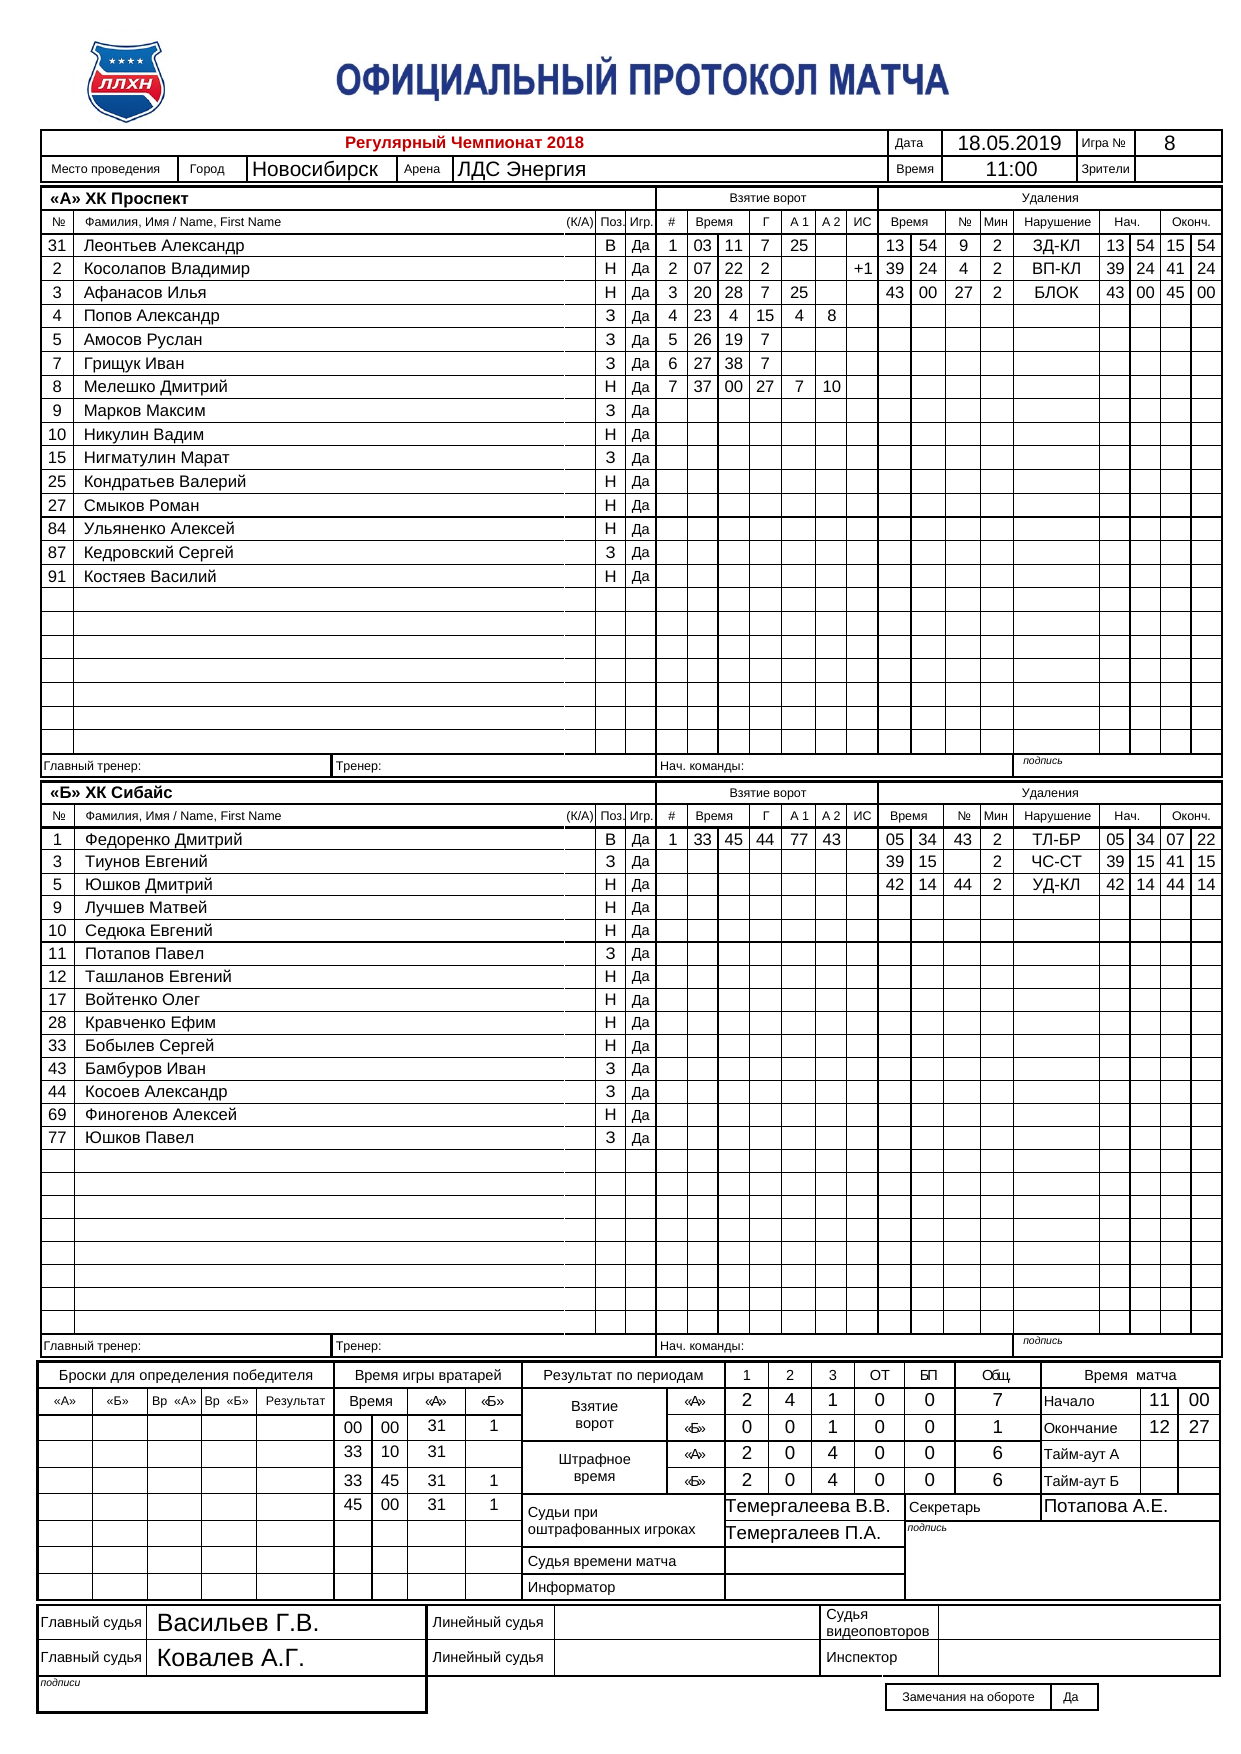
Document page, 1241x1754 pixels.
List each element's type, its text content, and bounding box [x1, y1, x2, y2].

table_cell [565, 352, 595, 374]
table_cell Фамилия, Имя / Name, First Name [74, 211, 565, 233]
table_cell [981, 1173, 1013, 1195]
table_cell 43 [42, 1058, 74, 1079]
table_cell [1192, 352, 1221, 374]
table_cell [981, 328, 1013, 351]
table_cell [1100, 1104, 1129, 1126]
table_cell [944, 1035, 980, 1057]
table_cell А 1 [782, 805, 815, 826]
table_cell [1192, 1127, 1221, 1149]
table_cell 14 [1131, 874, 1160, 895]
table_cell 5 [42, 328, 73, 351]
table_cell [335, 1521, 371, 1546]
table_cell 4 [42, 305, 73, 327]
table_cell [39, 1416, 92, 1440]
table_cell 54 [1192, 235, 1221, 256]
table_cell [565, 874, 595, 895]
table_cell [782, 257, 815, 280]
table_cell [1161, 1265, 1190, 1287]
table_cell [847, 659, 877, 682]
table_cell [879, 1058, 910, 1079]
table_cell [1161, 707, 1190, 729]
table_cell 15 [1192, 850, 1221, 872]
table_cell [565, 966, 595, 987]
table_cell [202, 1547, 256, 1573]
table_cell [1131, 1311, 1160, 1333]
table_cell [1131, 305, 1160, 327]
table_cell [816, 1196, 846, 1218]
table_cell [782, 612, 815, 634]
table_header Дата [889, 131, 941, 155]
table_cell 00 [335, 1416, 371, 1440]
table_cell [750, 659, 781, 682]
table_cell [565, 376, 595, 398]
table_cell [847, 494, 877, 516]
table_cell [944, 1012, 980, 1033]
table_cell [981, 1242, 1013, 1264]
table_cell [75, 1150, 564, 1172]
table_cell 27 [1179, 1415, 1219, 1440]
table_cell [565, 636, 595, 658]
table_cell [750, 1242, 781, 1264]
table_cell Да [626, 399, 655, 422]
table_cell [1192, 612, 1221, 634]
table_cell [1136, 157, 1221, 181]
table_cell [1192, 896, 1221, 918]
table_cell [148, 1468, 201, 1493]
table_cell [257, 1547, 333, 1573]
table_cell [750, 1150, 781, 1172]
table_cell [912, 328, 945, 351]
table_cell [719, 541, 749, 564]
table_cell [782, 494, 815, 516]
table_cell Грищук Иван [74, 352, 564, 374]
table_cell [879, 943, 910, 964]
table_cell [688, 1012, 717, 1033]
table_cell [946, 565, 980, 587]
table_cell Да [626, 235, 655, 256]
table_cell [946, 612, 980, 634]
table_cell [981, 541, 1013, 564]
table_cell 33 [335, 1441, 371, 1467]
table_cell Время [688, 805, 749, 826]
table_cell Н [596, 518, 625, 540]
table_cell [981, 423, 1013, 445]
table_cell Леонтьев Александр [74, 235, 564, 256]
table_cell [750, 1012, 781, 1033]
table_cell # [657, 211, 687, 233]
table_cell Да [626, 376, 655, 398]
table_cell [1014, 470, 1099, 493]
table_cell [782, 328, 815, 351]
table_cell [847, 235, 877, 256]
table_cell 45 [335, 1494, 371, 1520]
table_cell [944, 966, 980, 987]
table_cell [816, 920, 846, 941]
table_cell Федоренко Дмитрий [75, 829, 564, 849]
table_cell [946, 328, 980, 351]
table_cell [847, 423, 877, 445]
table_cell [816, 636, 846, 658]
table_cell [981, 352, 1013, 374]
table_cell 33 [335, 1468, 371, 1493]
table_cell [879, 636, 910, 658]
table_cell [1161, 1012, 1190, 1033]
table_cell [565, 541, 595, 564]
table_cell [1131, 1288, 1160, 1310]
table_cell [657, 1127, 687, 1149]
table_cell [565, 1173, 595, 1195]
table_cell 7 [750, 281, 781, 303]
table_cell [981, 683, 1013, 706]
table_cell [879, 399, 910, 422]
table_cell [39, 1441, 92, 1467]
table_cell Да [626, 446, 655, 469]
table_cell [750, 874, 781, 895]
table_cell [1161, 1173, 1190, 1195]
table_cell [847, 966, 877, 987]
table_cell [912, 1311, 943, 1333]
table_cell [816, 565, 846, 587]
table_cell [944, 850, 980, 872]
table_cell [1100, 1058, 1129, 1079]
table_cell Да [626, 966, 655, 987]
table_cell [93, 1441, 147, 1467]
table_cell [912, 518, 945, 540]
table_cell [257, 1468, 333, 1493]
table_cell 13 [879, 235, 910, 256]
table_cell [657, 612, 687, 634]
table_cell Н [596, 1012, 625, 1033]
table_cell [847, 1012, 877, 1033]
table_cell ЧС-СТ [1014, 850, 1099, 872]
table_cell [626, 1288, 655, 1310]
table_header Общ. [956, 1363, 1040, 1387]
table_cell [1100, 446, 1129, 469]
table_cell [981, 376, 1013, 398]
table_cell [1014, 1173, 1099, 1195]
table_cell Амосов Руслан [74, 328, 564, 351]
table_cell [847, 829, 877, 849]
table_cell [750, 1265, 781, 1287]
table_cell [879, 966, 910, 987]
table_cell [912, 541, 945, 564]
table_cell 11 [42, 943, 74, 964]
table_cell [1141, 1441, 1177, 1467]
table_cell [981, 518, 1013, 540]
table_cell 7 [782, 376, 815, 398]
table_cell Да [626, 281, 655, 303]
table_cell [879, 423, 910, 445]
table_cell [1161, 1058, 1190, 1079]
table_cell [912, 588, 945, 611]
table_cell [1161, 376, 1190, 398]
table_cell [912, 1288, 943, 1310]
table_cell [946, 518, 980, 540]
table_cell [726, 1575, 904, 1599]
table_cell 39 [879, 257, 910, 280]
table_cell [719, 1196, 749, 1218]
table_cell [879, 730, 910, 753]
table_cell Да [626, 989, 655, 1011]
table_cell [1014, 920, 1099, 941]
table_cell [879, 305, 910, 327]
table_cell [688, 1219, 717, 1241]
table_cell Н [596, 896, 625, 918]
table_cell [1131, 376, 1160, 398]
table_cell 91 [42, 565, 73, 587]
table_cell [981, 989, 1013, 1011]
table_cell 11 [1141, 1389, 1177, 1413]
table_cell [912, 1219, 943, 1241]
table_cell [879, 1265, 910, 1287]
table_cell [1131, 423, 1160, 445]
table_cell [816, 541, 846, 564]
table_cell [596, 683, 625, 706]
table_cell 1 [812, 1389, 854, 1413]
table_cell [596, 1242, 625, 1264]
table_cell [981, 920, 1013, 941]
table_cell [912, 1265, 943, 1287]
table_cell [626, 1311, 655, 1333]
table_cell 7 [42, 352, 73, 374]
table_cell 0 [905, 1468, 954, 1493]
table_cell [981, 399, 1013, 422]
table_cell [912, 896, 943, 918]
table_cell [1100, 896, 1129, 918]
table_cell [1100, 636, 1129, 658]
table_cell 5 [42, 874, 74, 895]
table_cell 0 [855, 1468, 904, 1493]
table_cell [657, 1288, 687, 1310]
table_cell [1100, 966, 1129, 987]
table_cell 2 [981, 874, 1013, 895]
table_cell Войтенко Олег [75, 989, 564, 1011]
table_cell [1161, 989, 1190, 1011]
table_header ОТ [855, 1363, 904, 1387]
table_cell Да [626, 565, 655, 587]
table_cell Да [626, 352, 655, 374]
table_cell [750, 1219, 781, 1241]
table_cell [981, 1219, 1013, 1241]
table_cell 7 [750, 328, 781, 351]
table_cell № [946, 211, 980, 233]
table_header «А» ХК Проспект [42, 188, 655, 209]
table_cell [847, 1265, 877, 1287]
table_cell [750, 636, 781, 658]
table_cell 44 [42, 1081, 74, 1103]
table_cell 0 [769, 1415, 811, 1440]
table_cell [944, 943, 980, 964]
table_cell [1179, 1441, 1219, 1467]
table_cell [750, 446, 781, 469]
table_cell [688, 1127, 717, 1149]
table_cell [1192, 920, 1221, 941]
table_cell [782, 874, 815, 895]
table_cell [1192, 683, 1221, 706]
table_cell [1161, 518, 1190, 540]
table_cell [688, 494, 717, 516]
table_cell [466, 1441, 521, 1467]
table_cell [981, 1058, 1013, 1079]
table_header 8 [1136, 131, 1221, 155]
table_cell [1161, 1242, 1190, 1264]
table_cell [946, 659, 980, 682]
table_cell [912, 1058, 943, 1079]
table_cell 34 [912, 829, 943, 849]
table_cell [719, 588, 749, 611]
table_cell Тренер: [333, 1335, 655, 1356]
table_cell [1014, 423, 1099, 445]
table_cell [879, 328, 910, 351]
table_cell [1014, 1012, 1099, 1033]
table_cell [946, 352, 980, 374]
table_cell [565, 730, 595, 753]
table_cell 1 [657, 829, 687, 849]
table_cell [688, 399, 717, 422]
table_cell [1131, 1035, 1160, 1057]
table_cell [257, 1494, 333, 1520]
table_cell [816, 470, 846, 493]
table_cell [816, 1081, 846, 1103]
table_cell [1192, 989, 1221, 1011]
table_cell [816, 896, 846, 918]
table_cell 42 [879, 874, 910, 895]
table_cell Г [750, 211, 781, 233]
table_cell Вр «Б» [202, 1389, 256, 1413]
table_cell [596, 612, 625, 634]
table_cell [944, 1150, 980, 1172]
table_cell [1014, 565, 1099, 587]
table_cell [1014, 399, 1099, 422]
table_cell [816, 423, 846, 445]
table_cell Игр. [626, 211, 655, 233]
table_cell [1100, 1219, 1129, 1241]
table_cell [1161, 1311, 1190, 1333]
table_cell [1161, 588, 1190, 611]
table_cell Да [626, 1058, 655, 1079]
table_cell Судья видеоповторов [821, 1606, 938, 1639]
table_cell [1131, 1219, 1160, 1241]
table_cell [782, 1081, 815, 1103]
table_cell [1100, 328, 1129, 351]
table_cell [688, 1058, 717, 1079]
table_cell [1100, 920, 1129, 941]
table_cell [1131, 659, 1160, 682]
table_cell [782, 352, 815, 374]
table_cell Да [626, 850, 655, 872]
table_cell [1100, 1288, 1129, 1310]
table_cell 24 [1192, 257, 1221, 280]
table_cell 2 [981, 235, 1013, 256]
table_cell [847, 989, 877, 1011]
table_cell Седюка Евгений [75, 920, 564, 941]
table_cell [1131, 966, 1160, 987]
table_cell [782, 1173, 815, 1195]
table_cell [782, 1150, 815, 1172]
table_cell [1100, 1242, 1129, 1264]
table_cell подпись [1014, 755, 1221, 776]
table_cell 4 [782, 305, 815, 327]
table_cell [981, 1127, 1013, 1149]
table_cell [944, 1311, 980, 1333]
table_cell [1014, 1058, 1099, 1079]
table_cell 3 [42, 850, 74, 872]
table_cell [42, 1196, 74, 1218]
table_cell [719, 1081, 749, 1103]
table_cell [657, 1081, 687, 1103]
table_cell [1014, 1196, 1099, 1218]
table_cell [688, 446, 717, 469]
table_cell [939, 1606, 1219, 1639]
table_cell 27 [688, 352, 717, 374]
table_cell [74, 612, 564, 634]
table_cell [879, 1012, 910, 1033]
table_cell [688, 730, 717, 753]
table_cell 27 [750, 376, 781, 398]
table_cell [1161, 920, 1190, 941]
table_cell [782, 470, 815, 493]
table_cell [1192, 1219, 1221, 1241]
table_cell [719, 707, 749, 729]
table_cell [626, 1219, 655, 1241]
table_cell [1161, 1196, 1190, 1218]
table_cell В [596, 829, 625, 849]
table_cell Кондратьев Валерий [74, 470, 564, 493]
table_cell [688, 896, 717, 918]
table_cell [657, 470, 687, 493]
table_cell 54 [1131, 235, 1160, 256]
table_cell [1192, 943, 1221, 964]
table_cell [847, 1058, 877, 1079]
table_cell [202, 1521, 256, 1546]
table_cell [596, 1288, 625, 1310]
table_cell [719, 612, 749, 634]
table_cell [626, 659, 655, 682]
table_cell [1161, 896, 1190, 918]
table_cell Нарушение [1014, 805, 1099, 826]
table_cell [42, 1173, 74, 1195]
table_cell [657, 1219, 687, 1241]
table_cell [750, 1196, 781, 1218]
table_cell [719, 943, 749, 964]
table_cell 6 [956, 1468, 1040, 1493]
table_cell [1131, 1173, 1160, 1195]
table_cell [565, 588, 595, 611]
table_cell Поз. [596, 805, 625, 826]
table_cell Н [596, 565, 625, 587]
table_cell [879, 565, 910, 587]
table_cell Да [626, 518, 655, 540]
table_cell «А» [668, 1389, 724, 1413]
table_cell [335, 1547, 371, 1573]
table_cell [879, 612, 910, 634]
table_cell [626, 1173, 655, 1195]
table_cell [719, 1219, 749, 1241]
table_cell [1131, 1196, 1160, 1218]
table_header Удаления [879, 783, 1221, 803]
table_cell Потапов Павел [75, 943, 564, 964]
table_cell [1131, 943, 1160, 964]
table_cell [1192, 1288, 1221, 1310]
table_cell [847, 1242, 877, 1264]
table_cell [944, 1288, 980, 1310]
table_cell [750, 588, 781, 611]
table_cell [93, 1494, 147, 1520]
table_cell [782, 659, 815, 682]
table_cell [596, 1311, 625, 1333]
table_cell [148, 1574, 201, 1599]
table_cell [1100, 588, 1129, 611]
table_cell [1161, 636, 1190, 658]
table_cell [42, 683, 73, 706]
table_cell [981, 305, 1013, 327]
table_cell [657, 896, 687, 918]
table_cell [719, 1012, 749, 1033]
table_cell [981, 612, 1013, 634]
table_cell [75, 1265, 564, 1287]
table_cell [565, 920, 595, 941]
table_cell [816, 1173, 846, 1195]
table_cell «Б » [466, 1389, 521, 1413]
table_cell [657, 730, 687, 753]
table_cell [565, 1242, 595, 1264]
table_cell [879, 1242, 910, 1264]
table_cell [816, 1265, 846, 1287]
table_header Игра № [1078, 131, 1134, 155]
table_cell [1192, 423, 1221, 445]
table_cell 15 [750, 305, 781, 327]
table_cell [750, 850, 781, 872]
table_cell [565, 494, 595, 516]
table_cell [981, 707, 1013, 729]
table_cell [1192, 565, 1221, 587]
table_cell [657, 399, 687, 422]
table_cell [688, 423, 717, 445]
table_cell [1161, 399, 1190, 422]
table_cell [1100, 989, 1129, 1011]
table_cell 43 [879, 281, 910, 303]
table_cell [565, 989, 595, 1011]
table_cell [750, 518, 781, 540]
table_cell [782, 1265, 815, 1287]
table_cell [39, 1494, 92, 1520]
table_cell [202, 1441, 256, 1467]
table_cell «Б» [668, 1415, 724, 1440]
table_cell [93, 1547, 147, 1573]
table_cell [1014, 494, 1099, 516]
table_cell 31 [408, 1416, 465, 1440]
picture [5, 28, 1179, 129]
table_cell 15 [912, 850, 943, 872]
table_cell [939, 1640, 1219, 1675]
table_cell 2 [981, 829, 1013, 849]
table_cell [1014, 446, 1099, 469]
table_cell [944, 920, 980, 941]
table_cell Н [596, 376, 625, 398]
table_header Замечания на обороте [887, 1685, 1050, 1709]
table_header 1 [726, 1363, 768, 1387]
table_cell [912, 659, 945, 682]
table_header Результат по периодам [523, 1363, 724, 1387]
table_cell [944, 1081, 980, 1103]
table_cell [1100, 707, 1129, 729]
table_cell [596, 1265, 625, 1287]
table_cell [1014, 636, 1099, 658]
table_cell [1100, 1196, 1129, 1218]
table_cell [719, 920, 749, 941]
table_cell [626, 1265, 655, 1287]
table_cell [565, 565, 595, 587]
table_cell [816, 1058, 846, 1079]
table_cell [93, 1416, 147, 1440]
table_cell [42, 588, 73, 611]
table_header Броски для определения победителя [39, 1363, 333, 1387]
table_cell [944, 1219, 980, 1241]
table_cell Юшков Павел [75, 1127, 564, 1149]
table_cell [1131, 541, 1160, 564]
table_cell 7 [750, 235, 781, 256]
table_cell «А» [39, 1389, 92, 1413]
table_cell З [596, 541, 625, 564]
table_cell [1192, 1081, 1221, 1103]
table_cell [257, 1441, 333, 1467]
table_cell [1100, 683, 1129, 706]
table_cell [596, 1173, 625, 1195]
table_cell [912, 989, 943, 1011]
table_cell Взятие ворот [523, 1389, 666, 1440]
table_cell [719, 850, 749, 872]
table_cell 4 [657, 305, 687, 327]
table_cell 15 [42, 446, 73, 469]
table_cell [626, 636, 655, 658]
table_cell [847, 376, 877, 398]
table_cell Да [626, 829, 655, 849]
table_cell [1179, 1468, 1219, 1493]
table_cell [1192, 541, 1221, 564]
table_cell [1014, 730, 1099, 753]
table_cell [74, 588, 564, 611]
table_cell [596, 588, 625, 611]
table_cell Лучшев Матвей [75, 896, 564, 918]
table_cell [42, 730, 73, 753]
table_cell [1192, 305, 1221, 327]
table_cell «Б» [93, 1389, 147, 1413]
table_header 18.05.2019 [943, 131, 1076, 155]
table_cell [1100, 1173, 1129, 1195]
table_cell [1014, 1242, 1099, 1264]
table_cell [1131, 1104, 1160, 1126]
table_cell [879, 1196, 910, 1218]
table_cell Нигматулин Марат [74, 446, 564, 469]
table_cell [1014, 376, 1099, 398]
table_cell [750, 423, 781, 445]
table_cell 0 [769, 1468, 811, 1493]
table_cell [1100, 1127, 1129, 1149]
table_cell 84 [42, 518, 73, 540]
table_cell [688, 1173, 717, 1195]
table_cell [1100, 659, 1129, 682]
table_cell 41 [1161, 257, 1190, 280]
table_cell [626, 1196, 655, 1218]
table_cell [1131, 683, 1160, 706]
table_cell [879, 352, 910, 374]
table_cell [42, 1265, 74, 1287]
table_cell [782, 1035, 815, 1057]
table_cell [657, 1035, 687, 1057]
table_cell 0 [905, 1415, 954, 1440]
table_cell А 2 [816, 805, 846, 826]
table_cell 07 [1161, 829, 1190, 849]
table_cell [912, 1242, 943, 1264]
table_cell [1192, 494, 1221, 516]
table_cell Потапова А.Е. [1042, 1495, 1219, 1520]
table_cell [912, 446, 945, 469]
table_cell [565, 1196, 595, 1218]
table_cell [555, 1606, 819, 1639]
table_cell [626, 1150, 655, 1172]
table_header 3 [812, 1363, 854, 1387]
table_cell 24 [1131, 257, 1160, 280]
table_cell [1014, 305, 1099, 327]
table_cell Фамилия, Имя / Name, First Name [75, 805, 565, 826]
table_cell Да [626, 1081, 655, 1103]
table_cell 43 [816, 829, 846, 849]
table_cell [750, 1035, 781, 1057]
table_cell Ташланов Евгений [75, 966, 564, 987]
table_cell [816, 1127, 846, 1149]
table_cell [1131, 1058, 1160, 1079]
table_cell Город [179, 157, 246, 181]
table_cell [944, 1104, 980, 1126]
table_cell Да [626, 1127, 655, 1149]
table_cell ЗД-КЛ [1014, 235, 1099, 256]
table_cell [1131, 352, 1160, 374]
table_cell [912, 1150, 943, 1172]
table_cell З [596, 1081, 625, 1103]
table_header Регулярный Чемпионат 2018 [42, 131, 887, 155]
table_cell Арена [398, 157, 452, 181]
table_cell [565, 470, 595, 493]
table_cell Нач. [1100, 805, 1160, 826]
table_cell подпись [1014, 1335, 1221, 1356]
table_cell [657, 874, 687, 895]
table_cell [1131, 565, 1160, 587]
table_cell [466, 1574, 521, 1599]
table_cell [373, 1574, 407, 1599]
table_cell Оконч. [1161, 805, 1221, 826]
table_cell [1192, 707, 1221, 729]
table_cell [42, 1288, 74, 1310]
table_cell [912, 352, 945, 374]
table_cell № [944, 805, 980, 826]
table_cell [719, 1104, 749, 1126]
table_cell [879, 896, 910, 918]
table_cell [750, 943, 781, 964]
table_cell [946, 541, 980, 564]
table_cell [816, 1104, 846, 1126]
table_cell З [596, 943, 625, 964]
table_cell [565, 1150, 595, 1172]
table_cell № [42, 211, 73, 233]
table_cell [42, 707, 73, 729]
table_cell [1014, 1288, 1099, 1310]
table_cell [565, 235, 595, 256]
table_cell [879, 376, 910, 398]
table_cell [1161, 966, 1190, 987]
table_cell [719, 470, 749, 493]
table_cell [1161, 328, 1190, 351]
table_cell Нарушение [1014, 211, 1099, 233]
table_cell [719, 730, 749, 753]
table_cell [719, 1242, 749, 1264]
table_cell Мелешко Дмитрий [74, 376, 564, 398]
table_cell [816, 874, 846, 895]
table_cell Афанасов Илья [74, 281, 564, 303]
table_cell [148, 1441, 201, 1467]
table_cell Марков Максим [74, 399, 564, 422]
table_cell [626, 730, 655, 753]
table_cell [847, 305, 877, 327]
table_cell 69 [42, 1104, 74, 1126]
table_cell [847, 730, 877, 753]
table_cell [782, 636, 815, 658]
table_cell Да [626, 328, 655, 351]
table_cell 15 [1131, 850, 1160, 872]
table_cell [847, 328, 877, 351]
table_cell [1192, 1196, 1221, 1218]
table_cell Да [626, 943, 655, 964]
table_cell 7 [750, 352, 781, 374]
table_cell [816, 446, 846, 469]
table_cell [912, 920, 943, 941]
table_cell [408, 1521, 465, 1546]
table_cell [879, 659, 910, 682]
table_cell 1 [466, 1494, 521, 1520]
table_cell [782, 850, 815, 872]
table_cell [879, 1288, 910, 1310]
table_cell 2 [726, 1442, 768, 1467]
table_cell [1161, 1219, 1190, 1241]
table_cell [75, 1242, 564, 1264]
table_cell Костяев Василий [74, 565, 564, 587]
table_cell [1014, 612, 1099, 634]
table_cell [981, 636, 1013, 658]
table_cell [847, 1311, 877, 1333]
table_cell Оконч. [1161, 211, 1221, 233]
table_cell «А» [668, 1442, 724, 1467]
table_cell 8 [816, 305, 846, 327]
table_cell 3 [42, 281, 73, 303]
table_cell [565, 305, 595, 327]
table_cell Ульяненко Алексей [74, 518, 564, 540]
table_cell Кравченко Ефим [75, 1012, 564, 1033]
table_cell [1161, 423, 1190, 445]
table_cell [688, 470, 717, 493]
table_cell [1192, 659, 1221, 682]
table_cell [879, 1104, 910, 1126]
table_cell [946, 399, 980, 422]
table_cell [750, 1104, 781, 1126]
table_cell А 2 [816, 211, 846, 233]
table_cell Васильев Г.В. [147, 1606, 425, 1639]
table_cell [912, 470, 945, 493]
table_cell 27 [946, 281, 980, 303]
table_cell [42, 659, 73, 682]
table_cell [688, 1035, 717, 1057]
table_cell [688, 1242, 717, 1264]
table_cell [782, 1288, 815, 1310]
table_cell [981, 1150, 1013, 1172]
table_cell [750, 541, 781, 564]
table_cell 8 [42, 376, 73, 398]
table_cell Н [596, 281, 625, 303]
table_cell [946, 470, 980, 493]
table_cell [1100, 1150, 1129, 1172]
table_cell «А» [408, 1389, 465, 1413]
table_cell [565, 518, 595, 540]
table_cell ВП-КЛ [1014, 257, 1099, 280]
table_cell [335, 1574, 371, 1599]
table_cell [565, 281, 595, 303]
table_cell [981, 1196, 1013, 1218]
table_cell [719, 1035, 749, 1057]
table_cell [912, 683, 945, 706]
table_cell [1161, 1127, 1190, 1149]
table_cell [1014, 1150, 1099, 1172]
table_cell [1161, 659, 1190, 682]
table_cell [719, 683, 749, 706]
table_cell [626, 588, 655, 611]
table_cell [719, 423, 749, 445]
table_cell Да [626, 1104, 655, 1126]
table_cell [944, 1265, 980, 1287]
table_cell Да [626, 423, 655, 445]
table_cell [750, 1058, 781, 1079]
table_cell 05 [879, 829, 910, 849]
table_cell [944, 1196, 980, 1218]
table_cell 7 [956, 1389, 1040, 1413]
table_cell 6 [956, 1442, 1040, 1467]
table_cell [782, 707, 815, 729]
table_cell [847, 352, 877, 374]
table_cell Да [626, 896, 655, 918]
table_cell [847, 518, 877, 540]
table_cell [1192, 1012, 1221, 1033]
table_cell [1161, 470, 1190, 493]
table_cell [202, 1468, 256, 1493]
table_cell [1014, 1219, 1099, 1241]
table_cell [1100, 1081, 1129, 1103]
table_cell [847, 920, 877, 941]
table_cell Время [879, 805, 943, 826]
table_cell 31 [42, 235, 73, 256]
table_cell 14 [1192, 874, 1221, 895]
table_cell [1161, 1150, 1190, 1172]
table_cell БЛОК [1014, 281, 1099, 303]
table_cell Тайм-аут Б [1042, 1468, 1140, 1493]
table_cell [688, 1311, 717, 1333]
table_cell [1100, 399, 1129, 422]
table_cell (К/А) [565, 211, 595, 233]
table_cell 10 [816, 376, 846, 398]
table_cell [1131, 494, 1160, 516]
table_cell [657, 541, 687, 564]
table_cell [816, 943, 846, 964]
table_cell [912, 1196, 943, 1218]
table_cell 54 [912, 235, 945, 256]
table_cell [1131, 1012, 1160, 1033]
table_cell [750, 1311, 781, 1333]
table_cell УД-КЛ [1014, 874, 1099, 895]
table_cell [408, 1547, 465, 1573]
table_cell [1192, 470, 1221, 493]
table_cell [1100, 730, 1129, 753]
table_cell [626, 683, 655, 706]
table_cell 25 [42, 470, 73, 493]
table_cell [879, 1035, 910, 1057]
table_header Время игры вратарей [335, 1363, 521, 1387]
table_cell 27 [42, 494, 73, 516]
table_cell [750, 612, 781, 634]
table_cell 45 [1161, 281, 1190, 303]
table_cell Да [626, 541, 655, 564]
table_cell [565, 896, 595, 918]
table_header Время матча [1042, 1363, 1219, 1387]
table_cell 22 [719, 257, 749, 280]
table_cell Да [626, 874, 655, 895]
table_cell [1014, 1127, 1099, 1149]
table_cell Судья времени матча [523, 1548, 724, 1573]
table_cell 22 [1192, 829, 1221, 849]
table_cell 10 [373, 1441, 407, 1467]
table_cell [657, 989, 687, 1011]
table_cell [879, 683, 910, 706]
table_cell [816, 1288, 846, 1310]
table_cell 77 [42, 1127, 74, 1149]
table_cell [657, 565, 687, 587]
table_cell [750, 565, 781, 587]
table_cell [1131, 1081, 1160, 1103]
table_cell [847, 541, 877, 564]
table_cell [1131, 730, 1160, 753]
table_cell [657, 1058, 687, 1079]
table_cell Тиунов Евгений [75, 850, 564, 872]
table_cell [565, 659, 595, 682]
table_cell [74, 683, 564, 706]
table_cell [1099, 1682, 1220, 1711]
table_cell [657, 707, 687, 729]
table_cell [657, 518, 687, 540]
table_cell [657, 1104, 687, 1126]
table_cell 0 [855, 1415, 904, 1440]
table_cell [782, 943, 815, 964]
table_cell [912, 1173, 943, 1195]
table_header Удаления [879, 188, 1221, 209]
table_cell [981, 730, 1013, 753]
table_cell [688, 1196, 717, 1218]
table_cell [1131, 588, 1160, 611]
table_cell 0 [726, 1415, 768, 1440]
table_cell Время [335, 1389, 407, 1413]
table_cell 42 [1100, 874, 1129, 895]
table_cell З [596, 305, 625, 327]
table_cell [1100, 518, 1129, 540]
table_cell [750, 494, 781, 516]
table_cell [719, 1288, 749, 1310]
table_cell Бобылев Сергей [75, 1035, 564, 1057]
table_cell [74, 707, 564, 729]
table_cell [555, 1640, 819, 1675]
table_cell [816, 1242, 846, 1264]
table_cell [1192, 328, 1221, 351]
table_cell [1192, 1311, 1221, 1333]
table_cell [565, 1127, 595, 1149]
table_cell [565, 1012, 595, 1033]
table_cell [981, 943, 1013, 964]
table_cell [202, 1494, 256, 1520]
table_cell [1131, 1150, 1160, 1172]
table_cell [657, 683, 687, 706]
table_cell Н [596, 1104, 625, 1126]
table_cell [688, 874, 717, 895]
table_cell [373, 1521, 407, 1546]
table_cell [1192, 1265, 1221, 1287]
table_cell 2 [42, 257, 73, 280]
table_cell [565, 1311, 595, 1333]
table_cell [1014, 1035, 1099, 1057]
table_cell [719, 446, 749, 469]
table_cell [719, 1058, 749, 1079]
table_cell [847, 1127, 877, 1149]
table_cell 37 [688, 376, 717, 398]
table_cell [1014, 1081, 1099, 1103]
table_cell [782, 1242, 815, 1264]
table_cell [688, 1265, 717, 1287]
table_cell 11:00 [943, 157, 1076, 181]
table_cell [1014, 328, 1099, 351]
table_cell [657, 588, 687, 611]
table_cell [657, 1311, 687, 1333]
table_cell [565, 1288, 595, 1310]
table_cell 19 [719, 328, 749, 351]
table_cell Финогенов Алексей [75, 1104, 564, 1126]
table_cell [596, 1219, 625, 1241]
table_cell [719, 1173, 749, 1195]
table_cell Н [596, 423, 625, 445]
table_cell Время [688, 211, 749, 233]
table_cell [565, 707, 595, 729]
table_cell Никулин Вадим [74, 423, 564, 445]
table_cell [879, 1173, 910, 1195]
table_cell [688, 1288, 717, 1310]
table_cell [1192, 588, 1221, 611]
table_cell [719, 636, 749, 658]
table_cell [719, 989, 749, 1011]
table_cell [750, 1127, 781, 1149]
table_cell [565, 1035, 595, 1057]
table_cell Н [596, 1035, 625, 1057]
table_cell [1161, 1035, 1190, 1057]
table_cell [847, 896, 877, 918]
table_cell З [596, 1058, 625, 1079]
table_cell [944, 1127, 980, 1149]
table_cell [1014, 707, 1099, 729]
table_cell [847, 281, 877, 303]
table_cell [1131, 1242, 1160, 1264]
table_cell [946, 707, 980, 729]
table_cell Начало [1042, 1389, 1140, 1413]
table_cell [750, 896, 781, 918]
table_cell [1100, 1035, 1129, 1057]
table_cell 34 [1131, 829, 1160, 849]
table_cell [847, 1081, 877, 1103]
table_cell Время [879, 211, 945, 233]
table_cell 17 [42, 989, 74, 1011]
table_cell [816, 352, 846, 374]
table_cell [626, 707, 655, 729]
table_cell Попов Александр [74, 305, 564, 327]
table_cell 2 [657, 257, 687, 280]
table_cell [719, 874, 749, 895]
table_cell Зрители [1078, 157, 1134, 181]
table_cell [912, 305, 945, 327]
table_cell [719, 896, 749, 918]
table_cell [688, 659, 717, 682]
table_cell [1014, 1311, 1099, 1333]
table_cell 2 [750, 257, 781, 280]
table_cell 39 [1100, 850, 1129, 872]
table_cell 33 [688, 829, 717, 849]
table_cell [565, 829, 595, 849]
table_cell [565, 328, 595, 351]
table_cell 4 [812, 1442, 854, 1467]
table_cell [719, 518, 749, 540]
table_cell [816, 518, 846, 540]
table_cell [782, 565, 815, 587]
table_cell [657, 423, 687, 445]
table_cell [981, 1012, 1013, 1033]
table_cell [1100, 612, 1129, 634]
table_cell [981, 1035, 1013, 1057]
table_cell 03 [688, 235, 717, 256]
table_cell Косоев Александр [75, 1081, 564, 1103]
table_cell Да [626, 1035, 655, 1057]
table_cell [565, 1104, 595, 1126]
table_cell [1131, 612, 1160, 634]
table_cell [847, 850, 877, 872]
table_cell [1100, 565, 1129, 587]
table_cell [565, 850, 595, 872]
table_cell Н [596, 874, 625, 895]
table_cell [1131, 446, 1160, 469]
table_cell [1161, 541, 1190, 564]
table_cell [1131, 470, 1160, 493]
table_cell [782, 518, 815, 540]
table_header Взятие ворот [657, 783, 877, 803]
table_cell [148, 1547, 201, 1573]
table_cell З [596, 352, 625, 374]
table_cell [565, 399, 595, 422]
table_cell [782, 989, 815, 1011]
table_cell [816, 659, 846, 682]
table_cell [373, 1547, 407, 1573]
table_cell Г [750, 805, 781, 826]
table_cell [782, 1311, 815, 1333]
table_cell [1192, 1173, 1221, 1195]
table_cell [75, 1173, 564, 1195]
table_cell [883, 1677, 1220, 1681]
table_cell [688, 943, 717, 964]
table_cell [1161, 683, 1190, 706]
table_cell [688, 588, 717, 611]
table_cell ТЛ-БР [1014, 829, 1099, 849]
table_cell [816, 328, 846, 351]
table_cell 1 [42, 829, 74, 849]
table_cell [879, 707, 910, 729]
table_cell Вр «А» [148, 1389, 201, 1413]
table_cell ИС [847, 805, 877, 826]
table_cell [944, 1173, 980, 1195]
table_cell А 1 [782, 211, 815, 233]
table_cell 9 [42, 896, 74, 918]
table_cell [782, 1196, 815, 1218]
table_cell [946, 730, 980, 753]
table_cell [202, 1574, 256, 1599]
table_cell 39 [1100, 257, 1129, 280]
table_cell [148, 1521, 201, 1546]
table_cell 28 [42, 1012, 74, 1033]
table_cell [1131, 896, 1160, 918]
table_cell [1014, 659, 1099, 682]
table_cell [93, 1468, 147, 1493]
table_cell [946, 494, 980, 516]
table_cell Главный судья [39, 1640, 146, 1675]
table_cell [946, 683, 980, 706]
table_cell [847, 446, 877, 469]
table_cell [565, 1058, 595, 1079]
table_cell ИС [847, 211, 877, 233]
table_cell [688, 636, 717, 658]
table_cell [816, 683, 846, 706]
table_cell [657, 966, 687, 987]
table_cell [847, 1196, 877, 1218]
table_cell [782, 446, 815, 469]
table_cell [816, 730, 846, 753]
table_cell [657, 1150, 687, 1172]
table_cell [879, 541, 910, 564]
table_cell [879, 1127, 910, 1149]
table_cell [93, 1574, 147, 1599]
table_cell (К/А) [565, 805, 595, 826]
table_cell Нач. [1100, 211, 1160, 233]
table_cell [1192, 1242, 1221, 1264]
table_cell [1100, 470, 1129, 493]
table_cell Линейный судья [428, 1640, 554, 1675]
table_cell [981, 1081, 1013, 1103]
table_cell Главный судья [39, 1606, 146, 1639]
table_cell 3 [657, 281, 687, 303]
table_cell 12 [1141, 1415, 1177, 1440]
table_cell Н [596, 989, 625, 1011]
table_cell [626, 612, 655, 634]
table_cell +1 [847, 257, 877, 280]
table_cell [782, 730, 815, 753]
table_cell [750, 399, 781, 422]
table_cell [816, 850, 846, 872]
table_cell [1131, 707, 1160, 729]
table_cell [847, 707, 877, 729]
table_cell 0 [905, 1442, 954, 1467]
table_cell 11 [719, 235, 749, 256]
table_cell [816, 966, 846, 987]
table_cell 25 [782, 235, 815, 256]
table_cell [1161, 943, 1190, 964]
table_cell 24 [912, 257, 945, 280]
table_cell [782, 588, 815, 611]
table_cell 10 [42, 920, 74, 941]
table_cell [782, 896, 815, 918]
table_cell [847, 683, 877, 706]
table_cell 6 [657, 352, 687, 374]
table_cell [816, 1150, 846, 1172]
table_cell [912, 1104, 943, 1126]
table_cell [879, 588, 910, 611]
table_cell [879, 446, 910, 469]
table_cell [1100, 352, 1129, 374]
table_cell [1014, 518, 1099, 540]
table_cell [912, 707, 945, 729]
table_cell [816, 494, 846, 516]
table_cell 28 [719, 281, 749, 303]
table_cell [981, 659, 1013, 682]
table_cell [946, 636, 980, 658]
table_cell 87 [42, 541, 73, 564]
table_cell [879, 920, 910, 941]
table_cell [42, 1150, 74, 1172]
table_cell [1100, 1265, 1129, 1287]
table_cell [688, 1081, 717, 1103]
table_cell # [657, 805, 687, 826]
table_cell [719, 1127, 749, 1149]
table_cell [782, 1219, 815, 1241]
table_cell 00 [719, 376, 749, 398]
table_cell [750, 707, 781, 729]
table_cell [912, 1127, 943, 1149]
table_cell [466, 1521, 521, 1546]
table_cell [912, 1081, 943, 1103]
table_cell [565, 943, 595, 964]
table_cell [912, 1035, 943, 1057]
table_cell [879, 518, 910, 540]
table_cell [1131, 989, 1160, 1011]
table_cell 9 [946, 235, 980, 256]
table_cell [847, 565, 877, 587]
table_cell [657, 1012, 687, 1033]
table_cell [750, 989, 781, 1011]
table_cell [1131, 920, 1160, 941]
table_cell [1161, 1104, 1190, 1126]
table_cell [847, 1104, 877, 1126]
table_cell З [596, 399, 625, 422]
table_cell Главный тренер: [42, 755, 330, 776]
table_cell [750, 1081, 781, 1103]
table_cell [1131, 399, 1160, 422]
table_cell [39, 1521, 92, 1546]
table_cell [1014, 541, 1099, 564]
table_cell [879, 989, 910, 1011]
table_cell [657, 636, 687, 658]
table_cell [688, 1104, 717, 1126]
table_cell 45 [719, 829, 749, 849]
table_header БП [905, 1363, 954, 1387]
table_cell 13 [1100, 235, 1129, 256]
table_cell [912, 730, 945, 753]
table_cell [719, 659, 749, 682]
table_cell 1 [956, 1415, 1040, 1440]
table_cell В [596, 235, 625, 256]
table_cell 00 [1179, 1389, 1219, 1413]
table_cell [75, 1311, 564, 1333]
table_cell [688, 612, 717, 634]
table_cell 43 [1100, 281, 1129, 303]
table_cell [912, 966, 943, 987]
table_cell [1014, 966, 1099, 987]
table_cell [981, 966, 1013, 987]
table_cell 1 [657, 235, 687, 256]
table_cell 14 [912, 874, 943, 895]
table_cell «Б» [668, 1468, 724, 1493]
table_cell [688, 1150, 717, 1172]
table_cell Результат [257, 1389, 333, 1413]
table_cell [816, 281, 846, 303]
table_cell [657, 494, 687, 516]
table_cell [1100, 376, 1129, 398]
table_cell [1192, 376, 1221, 398]
table_cell [750, 966, 781, 987]
table_cell Штрафное время [523, 1442, 666, 1493]
table_cell Смыков Роман [74, 494, 564, 516]
table_cell [596, 1196, 625, 1218]
table_cell [719, 565, 749, 587]
table_cell [148, 1494, 201, 1520]
table_cell [1131, 328, 1160, 351]
table_cell [1100, 494, 1129, 516]
table_cell [750, 470, 781, 493]
table_cell [657, 920, 687, 941]
table_cell З [596, 1127, 625, 1149]
table_cell [847, 1150, 877, 1172]
table_cell [847, 1173, 877, 1195]
table_cell 44 [944, 874, 980, 895]
table_cell З [596, 446, 625, 469]
table_cell подписи [39, 1677, 425, 1711]
table_cell Темергалеева В.В. [726, 1495, 904, 1520]
table_cell 77 [782, 829, 815, 849]
table_cell [688, 920, 717, 941]
table_cell [657, 1265, 687, 1287]
table_cell [1014, 1104, 1099, 1126]
table_cell 44 [750, 829, 781, 849]
table_cell Темергалеев П.А. [726, 1521, 904, 1546]
table_cell [657, 1196, 687, 1218]
table_cell [981, 896, 1013, 918]
table_cell 4 [769, 1389, 811, 1413]
table_cell [944, 989, 980, 1011]
table_cell [39, 1547, 92, 1573]
table_cell [93, 1521, 147, 1546]
table_cell [1192, 636, 1221, 658]
table_cell [1161, 730, 1190, 753]
table_cell Тайм-аут А [1042, 1441, 1140, 1467]
table_cell Мин [981, 805, 1013, 826]
table_cell Ковалев А.Г. [147, 1640, 425, 1675]
table_cell [879, 1219, 910, 1241]
table_cell З [596, 328, 625, 351]
table_cell [816, 257, 846, 280]
table_cell [750, 683, 781, 706]
table_cell [466, 1547, 521, 1573]
table_cell [1161, 352, 1190, 374]
table_cell Да [626, 470, 655, 493]
table_cell 20 [688, 281, 717, 303]
table_cell [626, 1242, 655, 1264]
table_cell [944, 896, 980, 918]
table_cell 00 [373, 1494, 407, 1520]
table_cell [981, 446, 1013, 469]
table_cell [1100, 305, 1129, 327]
table_cell [428, 1677, 882, 1711]
table_cell [688, 565, 717, 587]
table_cell [565, 1219, 595, 1241]
table_cell Окончание [1042, 1415, 1140, 1440]
table_cell Да [626, 1012, 655, 1033]
table_cell [912, 376, 945, 398]
table_cell [847, 399, 877, 422]
table_cell [946, 376, 980, 398]
table_cell 23 [688, 305, 717, 327]
table_cell Да [626, 305, 655, 327]
table_cell [912, 494, 945, 516]
table_cell [1100, 1311, 1129, 1333]
table_cell 2 [981, 257, 1013, 280]
table_cell 1 [812, 1415, 854, 1440]
table_cell [816, 707, 846, 729]
table_cell [981, 1265, 1013, 1287]
table_cell [847, 612, 877, 634]
table_cell [816, 399, 846, 422]
table_cell [1161, 446, 1190, 469]
table_cell [657, 446, 687, 469]
table_cell [1014, 943, 1099, 964]
table_cell Н [596, 920, 625, 941]
table_cell [782, 920, 815, 941]
table_cell 33 [42, 1035, 74, 1057]
table_cell Н [596, 966, 625, 987]
table_cell [596, 636, 625, 658]
table_cell [816, 1219, 846, 1241]
table_cell Да [626, 920, 655, 941]
table_cell [74, 636, 564, 658]
table_cell [565, 423, 595, 445]
table_cell [75, 1219, 564, 1241]
table_cell 07 [688, 257, 717, 280]
table_cell [750, 920, 781, 941]
table_cell [596, 1150, 625, 1172]
table_cell 4 [719, 305, 749, 327]
table_cell Косолапов Владимир [74, 257, 564, 280]
table_cell [847, 588, 877, 611]
table_cell [1131, 1265, 1160, 1287]
table_cell [879, 1081, 910, 1103]
table_cell [1161, 612, 1190, 634]
table_cell Кедровский Сергей [74, 541, 564, 564]
table_cell [1014, 588, 1099, 611]
table_cell [726, 1548, 904, 1573]
table_cell [39, 1574, 92, 1599]
table_cell 2 [726, 1468, 768, 1493]
table_cell [42, 1311, 74, 1333]
table_cell 31 [408, 1468, 465, 1493]
table_cell Нач. команды: [657, 1335, 1012, 1356]
table_cell Поз. [596, 211, 625, 233]
table_cell [719, 1311, 749, 1333]
table_cell [750, 730, 781, 753]
table_cell 38 [719, 352, 749, 374]
table_cell [847, 470, 877, 493]
table_cell 05 [1100, 829, 1129, 849]
table_cell [565, 1081, 595, 1103]
table_cell [981, 588, 1013, 611]
table_cell Да [626, 257, 655, 280]
table_cell [981, 494, 1013, 516]
table_cell Мин [981, 211, 1013, 233]
table_cell 0 [855, 1389, 904, 1413]
table_cell [202, 1416, 256, 1440]
table_cell [688, 707, 717, 729]
table_cell [719, 1265, 749, 1287]
table_cell [750, 1288, 781, 1310]
table_cell [565, 446, 595, 469]
table_cell 00 [912, 281, 945, 303]
table_cell 0 [769, 1442, 811, 1467]
table_cell [719, 1150, 749, 1172]
table_cell Бамбуров Иван [75, 1058, 564, 1079]
table_cell [1100, 1012, 1129, 1033]
table_cell [847, 1219, 877, 1241]
table_cell [879, 494, 910, 516]
table_cell [1192, 518, 1221, 540]
table_cell Главный тренер: [42, 1335, 330, 1356]
table_cell Нач. команды: [657, 755, 1012, 776]
table_cell [847, 943, 877, 964]
table_cell [750, 1173, 781, 1195]
table_cell [782, 1058, 815, 1079]
table_cell 25 [782, 281, 815, 303]
table_cell Инспектор [821, 1640, 938, 1675]
table_cell [688, 541, 717, 564]
table_cell Н [596, 257, 625, 280]
table_cell [816, 612, 846, 634]
table_cell З [596, 850, 625, 872]
table_cell [42, 636, 73, 658]
table_cell [1014, 989, 1099, 1011]
table_cell [1161, 305, 1190, 327]
table_cell [1100, 423, 1129, 445]
table_cell Н [596, 494, 625, 516]
table_cell [74, 730, 564, 753]
table_cell [981, 1311, 1013, 1333]
table_cell [596, 659, 625, 682]
table_cell [688, 518, 717, 540]
table_cell [912, 636, 945, 658]
table_cell Тренер: [333, 755, 655, 776]
table_cell [981, 565, 1013, 587]
table_cell 2 [726, 1389, 768, 1413]
table_cell 43 [944, 829, 980, 849]
table_cell [596, 730, 625, 753]
table_cell [981, 1104, 1013, 1126]
table_cell [657, 943, 687, 964]
table_cell 26 [688, 328, 717, 351]
table_cell [688, 850, 717, 872]
table_cell 0 [855, 1442, 904, 1467]
table_cell [257, 1521, 333, 1546]
table_cell Секретарь [906, 1495, 1040, 1520]
table_cell [408, 1574, 465, 1599]
table_cell [1014, 683, 1099, 706]
table_header Взятие ворот [657, 188, 877, 209]
table_cell [816, 989, 846, 1011]
table_cell Игр. [626, 805, 655, 826]
table_cell [1014, 896, 1099, 918]
table_cell Н [596, 470, 625, 493]
table_cell [1192, 446, 1221, 469]
table_cell [879, 1150, 910, 1172]
table_cell [1192, 730, 1221, 753]
table_cell [1141, 1468, 1177, 1493]
table_cell 9 [42, 399, 73, 422]
table_cell Место проведения [42, 157, 177, 181]
table_cell [565, 612, 595, 634]
table_cell [816, 1311, 846, 1333]
table_cell [944, 1242, 980, 1264]
table_cell [946, 588, 980, 611]
table_cell [657, 1173, 687, 1195]
table_cell 44 [1161, 874, 1190, 895]
table_header 2 [769, 1363, 811, 1387]
table_cell 00 [1192, 281, 1221, 303]
table_cell [257, 1574, 333, 1599]
table_cell [688, 989, 717, 1011]
table_cell [565, 1265, 595, 1287]
table_cell [782, 399, 815, 422]
table_cell [912, 565, 945, 587]
table_cell 39 [879, 850, 910, 872]
table_cell [1192, 1035, 1221, 1057]
table_cell [946, 423, 980, 445]
table_cell [912, 1012, 943, 1033]
table_cell Новосибирск [248, 157, 396, 181]
table_cell [75, 1288, 564, 1310]
table_cell [1100, 943, 1129, 964]
table_cell [782, 966, 815, 987]
table_cell 2 [981, 850, 1013, 872]
table_cell [1192, 1150, 1221, 1172]
table_cell [782, 1127, 815, 1149]
table_cell [912, 423, 945, 445]
table_cell [719, 399, 749, 422]
table_cell 00 [373, 1416, 407, 1440]
table_cell [782, 1012, 815, 1033]
table_cell [847, 636, 877, 658]
table_cell 0 [905, 1389, 954, 1413]
table_cell 4 [812, 1468, 854, 1493]
table_cell [912, 612, 945, 634]
table_cell [847, 874, 877, 895]
table_cell [847, 1288, 877, 1310]
table_cell Судьи при оштрафованных игроках [523, 1495, 724, 1546]
table_cell [912, 399, 945, 422]
table_cell [847, 1035, 877, 1057]
table_cell [719, 966, 749, 987]
table_cell [946, 446, 980, 469]
table_header «Б» ХК Сибайс [42, 783, 655, 803]
table_cell [879, 470, 910, 493]
table_cell [946, 305, 980, 327]
table_cell [74, 659, 564, 682]
table_cell [782, 423, 815, 445]
table_cell [1100, 541, 1129, 564]
table_cell [565, 257, 595, 280]
table_cell 12 [42, 966, 74, 987]
table_cell [148, 1416, 201, 1440]
table_cell [688, 683, 717, 706]
table_cell № [42, 805, 74, 826]
table_cell [1131, 1127, 1160, 1149]
table_cell [257, 1416, 333, 1440]
table_cell 31 [408, 1441, 465, 1467]
table_cell 15 [1161, 235, 1190, 256]
table_cell 45 [373, 1468, 407, 1493]
table_cell [688, 966, 717, 987]
table_cell 7 [657, 376, 687, 398]
table_cell [1192, 1104, 1221, 1126]
table_cell 1 [466, 1416, 521, 1440]
table_cell [981, 470, 1013, 493]
table_cell [1192, 1058, 1221, 1079]
table_cell ЛДС Энергия [454, 157, 887, 181]
table_cell [42, 612, 73, 634]
table_cell [944, 1058, 980, 1079]
table_cell [42, 1242, 74, 1264]
table_cell [816, 235, 846, 256]
table_cell [39, 1468, 92, 1493]
table_cell подпись [906, 1522, 1219, 1599]
table_cell [1014, 352, 1099, 374]
table_cell 00 [1131, 281, 1160, 303]
table_cell [816, 588, 846, 611]
table_cell [1161, 565, 1190, 587]
table_cell [565, 683, 595, 706]
table_cell [981, 1288, 1013, 1310]
table_cell [816, 1012, 846, 1033]
table_cell [1014, 1265, 1099, 1287]
table_cell 4 [946, 257, 980, 280]
table_cell [719, 494, 749, 516]
table_cell [782, 541, 815, 564]
table_cell [1161, 1081, 1190, 1103]
table_cell Линейный судья [428, 1606, 554, 1639]
table_cell [657, 659, 687, 682]
table_cell 1 [466, 1468, 521, 1493]
table_cell [75, 1196, 564, 1218]
table_cell [816, 1035, 846, 1057]
table_cell [596, 707, 625, 729]
table_cell 10 [42, 423, 73, 445]
table_cell [657, 850, 687, 872]
table_cell [879, 1311, 910, 1333]
table_cell [657, 1242, 687, 1264]
table_cell [782, 683, 815, 706]
table_cell Юшков Дмитрий [75, 874, 564, 895]
table_cell [1192, 966, 1221, 987]
table_cell [912, 943, 943, 964]
table_cell 41 [1161, 850, 1190, 872]
table_cell [1161, 494, 1190, 516]
table_cell 31 [408, 1494, 465, 1520]
table_cell Информатор [523, 1575, 724, 1599]
table_cell [1131, 636, 1160, 658]
table_cell Время [889, 157, 941, 181]
table_cell Да [626, 494, 655, 516]
table_header Да [1052, 1685, 1097, 1709]
table_cell [1161, 1288, 1190, 1310]
table_cell [1192, 399, 1221, 422]
table_cell [42, 1219, 74, 1241]
table_cell 2 [981, 281, 1013, 303]
table_cell 5 [657, 328, 687, 351]
table_cell [782, 1104, 815, 1126]
table_cell [1131, 518, 1160, 540]
